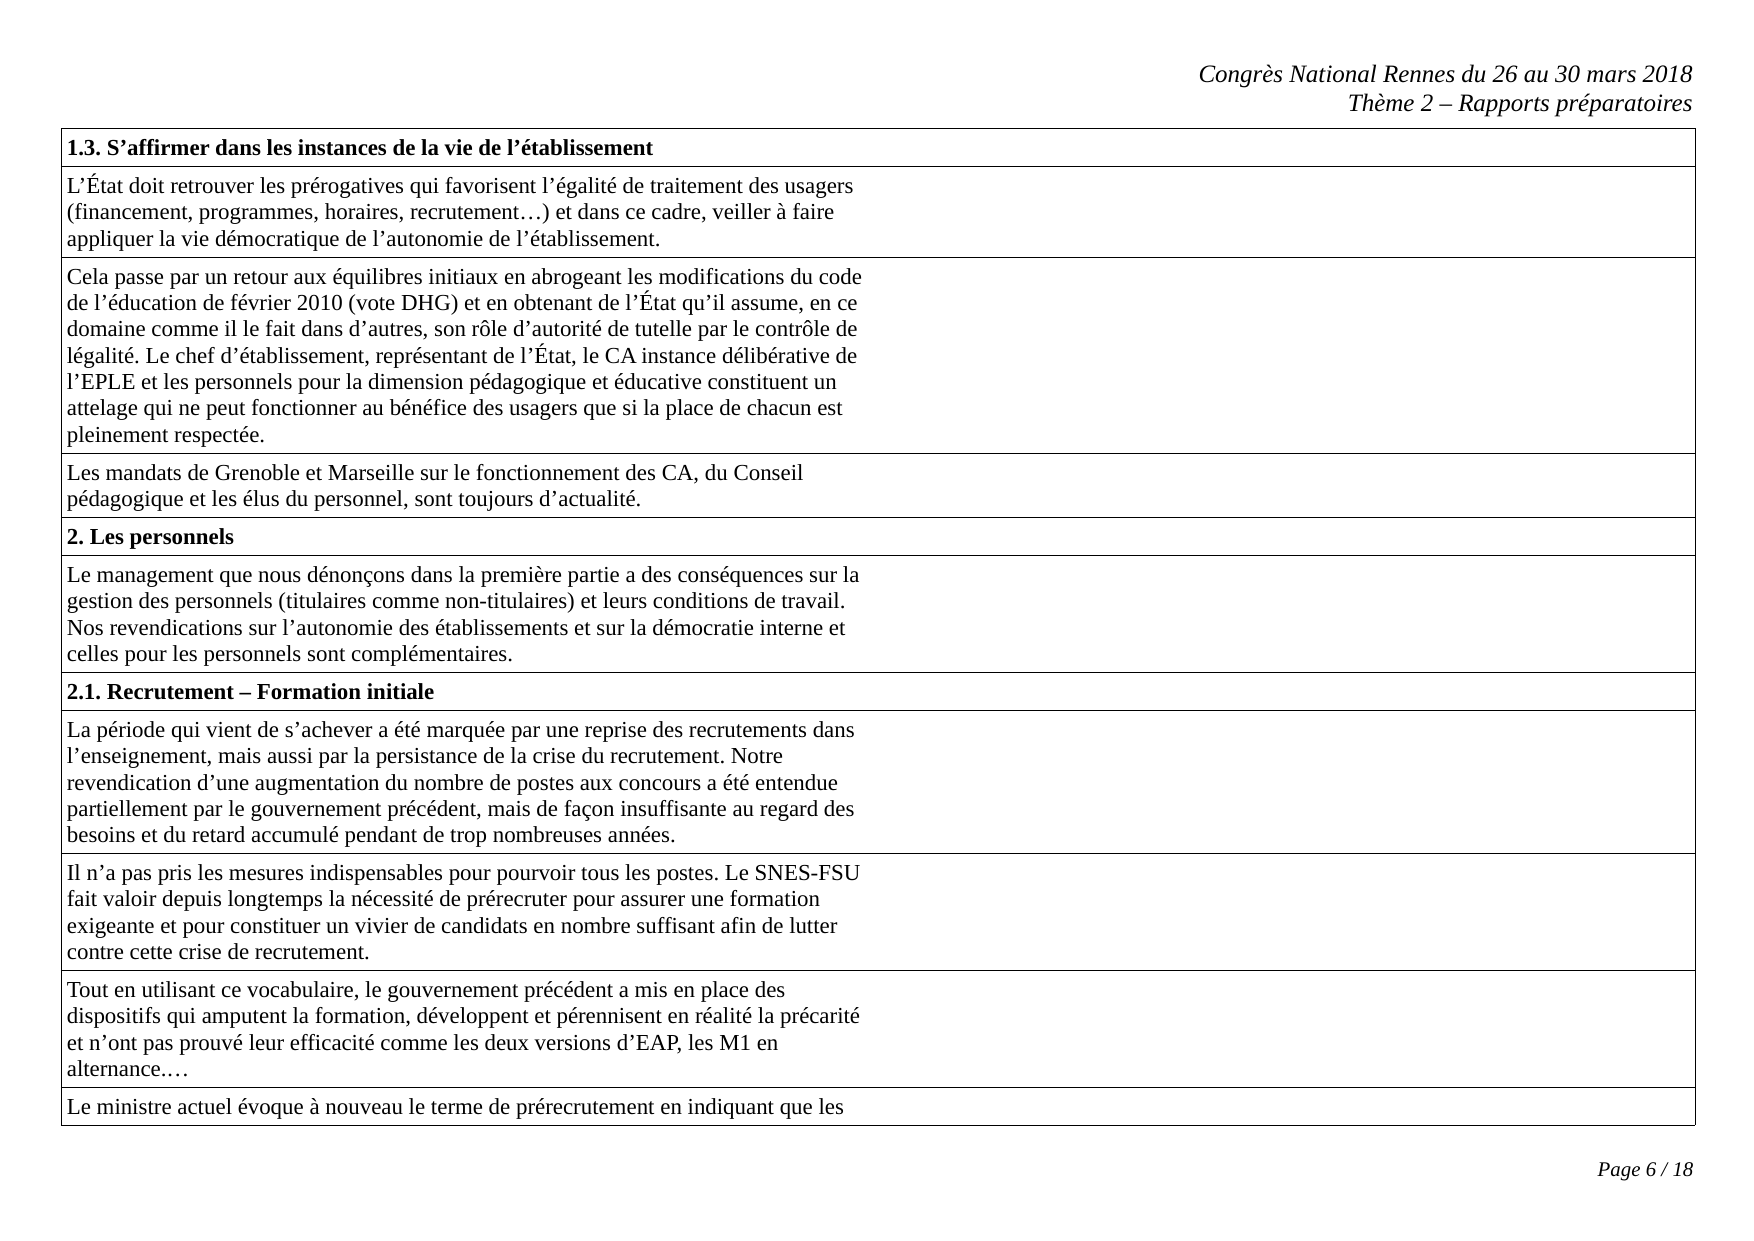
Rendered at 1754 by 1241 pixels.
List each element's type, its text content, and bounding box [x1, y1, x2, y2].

table_cell [877, 167, 1695, 257]
table_cell [877, 711, 1695, 853]
table_cell L’État doit retrouver les prérogatives qui favorisent l’égalité de traitement des usagers (financement, programmes, horaires, recrutement…) et dans ce cadre, veiller à faire appliquer la vie démocratique de l’autonomie de l’établissement. [62, 167, 877, 257]
table_cell [877, 129, 1695, 166]
table_cell 2. Les personnels [62, 518, 877, 555]
table_cell Le ministre actuel évoque à nouveau le terme de prérecrutement en indiquant que les [62, 1088, 877, 1125]
table_cell [877, 971, 1695, 1087]
table_cell [877, 258, 1695, 453]
table_cell La période qui vient de s’achever a été marquée par une reprise des recrutements dans l’enseignement, mais aussi par la persistance de la crise du recrutement. Notre revendication d’une augmentation du nombre de postes aux concours a été entendue partiellement par le gouvernement précédent, mais de façon insuffisante au regard des besoins et du retard accumulé pendant de trop nombreuses années. [62, 711, 877, 853]
table_cell 2.1. Recrutement – Formation initiale [62, 673, 877, 710]
table_cell [877, 454, 1695, 517]
table_cell Il n’a pas pris les mesures indispensables pour pourvoir tous les postes. Le SNES-FSU fait valoir depuis longtemps la nécessité de prérecruter pour assurer une formation exigeante et pour constituer un vivier de candidats en nombre suffisant afin de lutter contre cette crise de recrutement. [62, 854, 877, 970]
table_cell [877, 1088, 1695, 1125]
table_cell Tout en utilisant ce vocabulaire, le gouvernement précédent a mis en place des dispositifs qui amputent la formation, développent et pérennisent en réalité la précarité et n’ont pas prouvé leur efficacité comme les deux versions d’EAP, les M1 en alternance.… [62, 971, 877, 1087]
table_cell [877, 673, 1695, 710]
table_cell Cela passe par un retour aux équilibres initiaux en abrogeant les modifications du code de l’éducation de février 2010 (vote DHG) et en obtenant de l’État qu’il assume, en ce domaine comme il le fait dans d’autres, son rôle d’autorité de tutelle par le contrôle de légalité. Le chef d’établissement, représentant de l’État, le CA instance délibérative de l’EPLE et les personnels pour la dimension pédagogique et éducative constituent un attelage qui ne peut fonctionner au bénéfice des usagers que si la place de chacun est pleinement respectée. [62, 258, 877, 453]
table_cell 1.3. S’affirmer dans les instances de la vie de l’établissement [62, 129, 877, 166]
table_cell Le management que nous dénonçons dans la première partie a des conséquences sur la gestion des personnels (titulaires comme non-titulaires) et leurs conditions de travail. Nos revendications sur l’autonomie des établissements et sur la démocratie interne et celles pour les personnels sont complémentaires. [62, 556, 877, 672]
table_cell Les mandats de Grenoble et Marseille sur le fonctionnement des CA, du Conseil pédagogique et les élus du personnel, sont toujours d’actualité. [62, 454, 877, 517]
table_cell [877, 854, 1695, 970]
table_cell [877, 518, 1695, 555]
table_cell [877, 556, 1695, 672]
